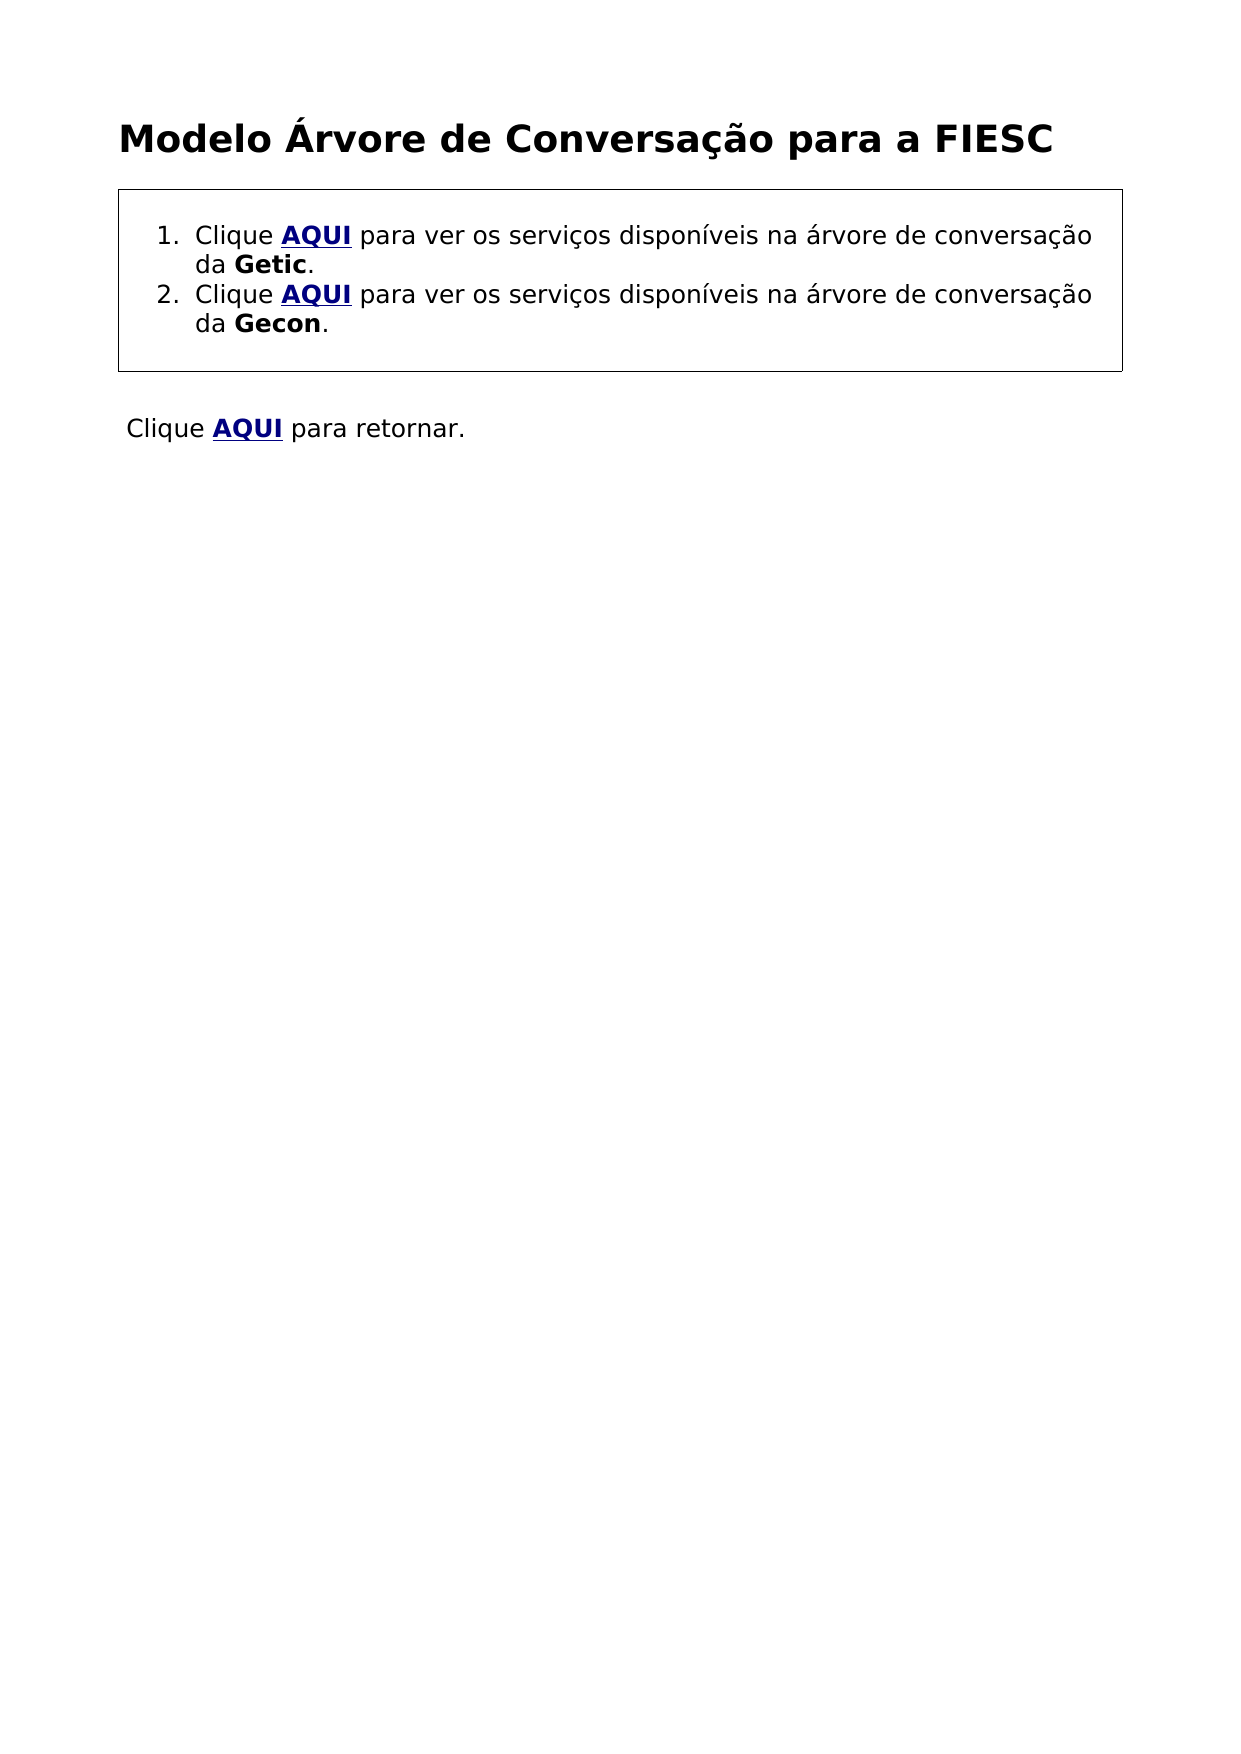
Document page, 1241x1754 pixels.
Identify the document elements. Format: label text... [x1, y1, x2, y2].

subtitle Modelo Árvore de Conversação para a FIESC [118, 118, 1122, 162]
table_header Clique AQUI para ver os serviços disponíveis na árvore de conversação da Getic. Clique AQUI para ver os serviços disponíveis na árvore de conversação da Gecon. [119, 190, 1122, 371]
text Clique AQUI para retornar. [118, 386, 1122, 444]
